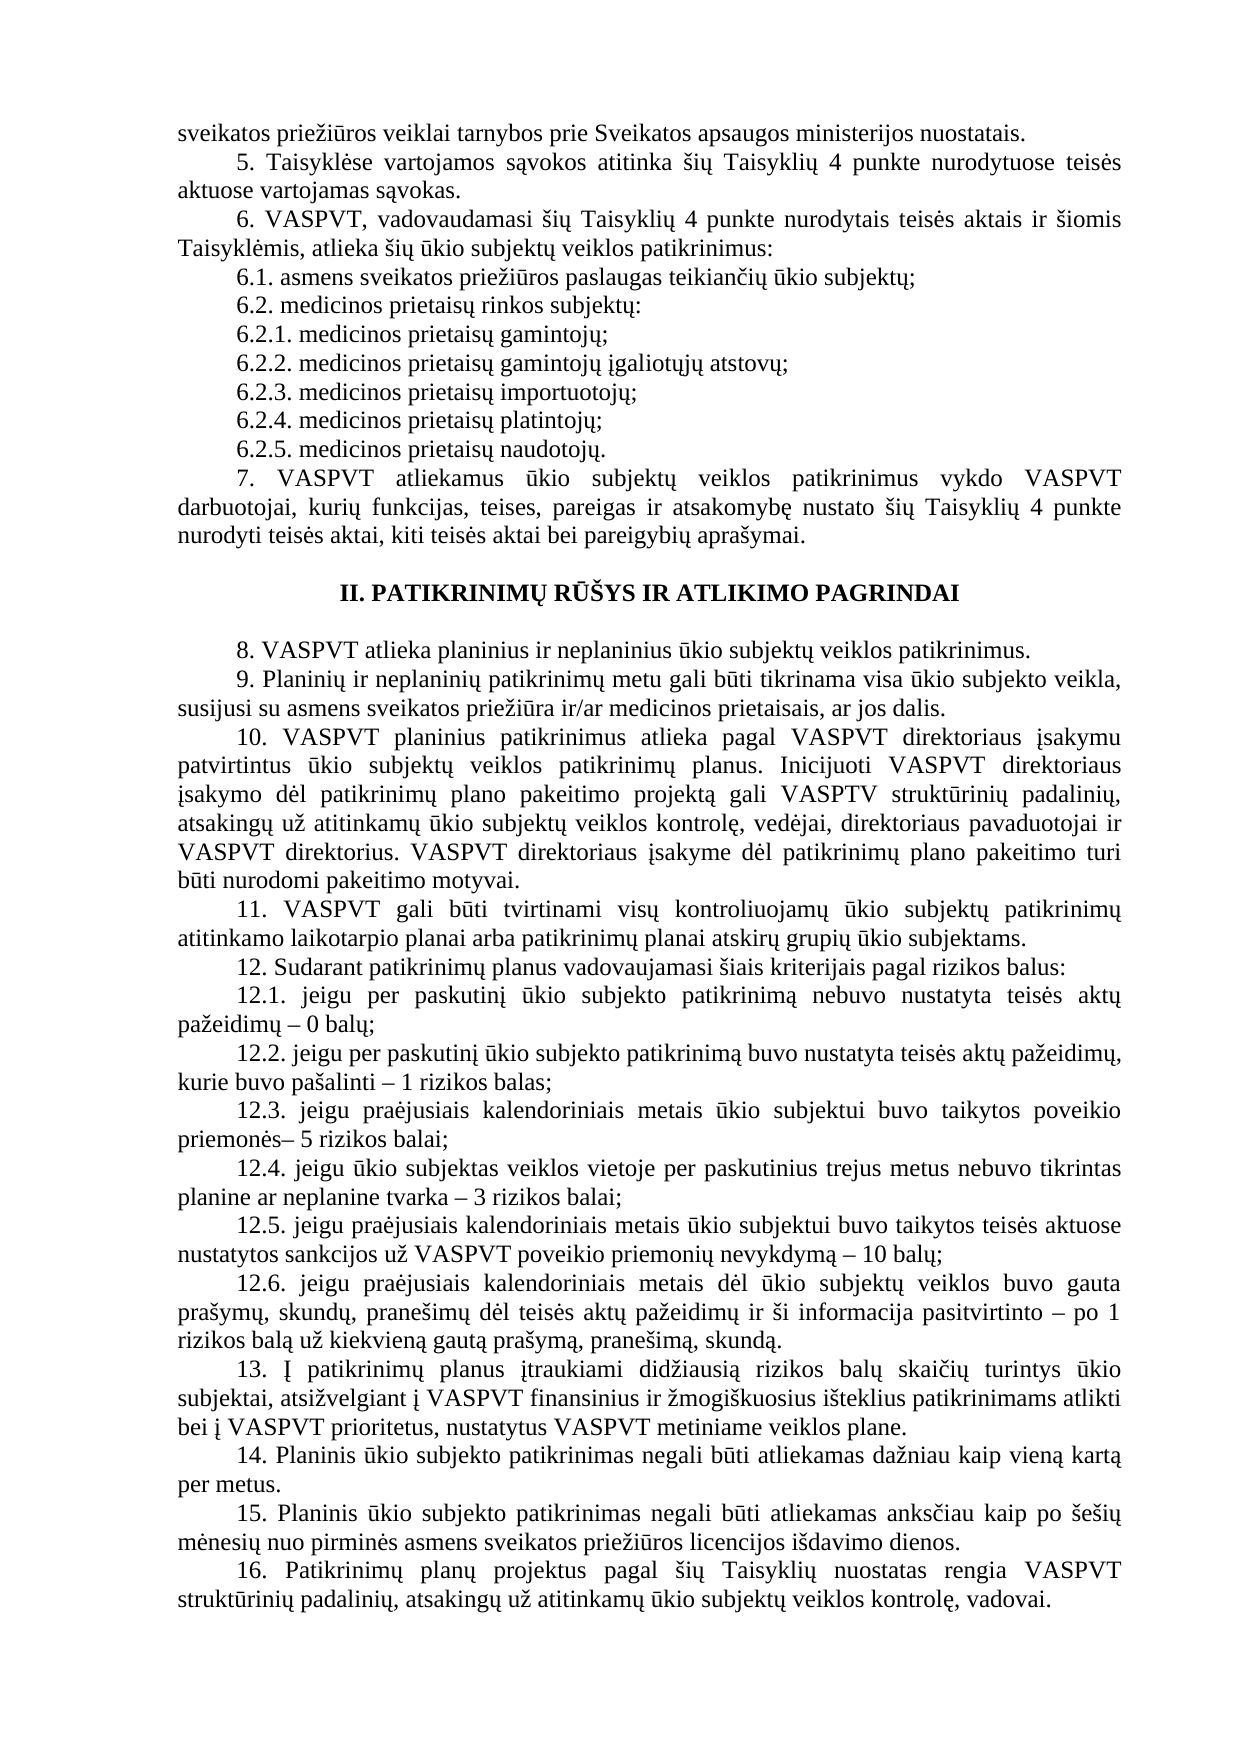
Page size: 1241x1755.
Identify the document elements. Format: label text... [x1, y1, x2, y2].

text 12.6. jeigu praėjusiais kalendoriniais metais dėl ūkio subjektų veiklos buvo gauta prašymų, skundų, pranešimų dėl teisės aktų pažeidimų ir ši informacija pasitvirtinto – po 1 rizikos balą už kiekvieną gautą prašymą, pranešimą, skundą. [177, 1268, 1122, 1354]
text 6.2.2. medicinos prietaisų gamintojų įgaliotųjų atstovų; [177, 348, 1122, 377]
text 6.2. medicinos prietaisų rinkos subjektų: [177, 291, 1122, 319]
text 5. Taisyklėse vartojamos sąvokos atitinka šių Taisyklių 4 punkte nurodytuose teisės aktuose vartojamas sąvokas. [177, 147, 1122, 204]
text sveikatos priežiūros veiklai tarnybos prie Sveikatos apsaugos ministerijos nuostatais. [177, 118, 1122, 147]
text 6. VASPVT, vadovaudamasi šių Taisyklių 4 punkte nurodytais teisės aktais ir šiomis Taisyklėmis, atlieka šių ūkio subjektų veiklos patikrinimus: [177, 204, 1122, 262]
text 12.2. jeigu per paskutinį ūkio subjekto patikrinimą buvo nustatyta teisės aktų pažeidimų, kurie buvo pašalinti – 1 rizikos balas; [177, 1038, 1122, 1096]
text 12.4. jeigu ūkio subjektas veiklos vietoje per paskutinius trejus metus nebuvo tikrintas planine ar neplanine tvarka – 3 rizikos balai; [177, 1153, 1122, 1211]
text 16. Patikrinimų planų projektus pagal šių Taisyklių nuostatas rengia VASPVT struktūrinių padalinių, atsakingų už atitinkamų ūkio subjektų veiklos kontrolę, vadovai. [177, 1556, 1122, 1613]
text 6.2.1. medicinos prietaisų gamintojų; [177, 319, 1122, 348]
text 13. Į patikrinimų planus įtraukiami didžiausią rizikos balų skaičių turintys ūkio subjektai, atsižvelgiant į VASPVT finansinius ir žmogiškuosius išteklius patikrinimams atlikti bei į VASPVT prioritetus, nustatytus VASPVT metiniame veiklos plane. [177, 1354, 1122, 1441]
text II. PATIKRINIMŲ RŪŠYS IR ATLIKIMO PAGRINDAI [177, 578, 1122, 607]
text 12.3. jeigu praėjusiais kalendoriniais metais ūkio subjektui buvo taikytos poveikio priemonės– 5 rizikos balai; [177, 1096, 1122, 1153]
text 7. VASPVT atliekamus ūkio subjektų veiklos patikrinimus vykdo VASPVT darbuotojai, kurių funkcijas, teises, pareigas ir atsakomybę nustato šių Taisyklių 4 punkte nurodyti teisės aktai, kiti teisės aktai bei pareigybių aprašymai. [177, 463, 1122, 549]
text 12. Sudarant patikrinimų planus vadovaujamasi šiais kriterijais pagal rizikos balus: [177, 952, 1122, 981]
text 15. Planinis ūkio subjekto patikrinimas negali būti atliekamas anksčiau kaip po šešių mėnesių nuo pirminės asmens sveikatos priežiūros licencijos išdavimo dienos. [177, 1498, 1122, 1556]
text 6.1. asmens sveikatos priežiūros paslaugas teikiančių ūkio subjektų; [177, 262, 1122, 291]
text 12.1. jeigu per paskutinį ūkio subjekto patikrinimą nebuvo nustatyta teisės aktų pažeidimų – 0 balų; [177, 981, 1122, 1038]
text 6.2.4. medicinos prietaisų platintojų; [177, 406, 1122, 434]
text 10. VASPVT planinius patikrinimus atlieka pagal VASPVT direktoriaus įsakymu patvirtintus ūkio subjektų veiklos patikrinimų planus. Inicijuoti VASPVT direktoriaus įsakymo dėl patikrinimų plano pakeitimo projektą gali VASPTV struktūrinių padalinių, atsakingų už atitinkamų ūkio subjektų veiklos kontrolę, vedėjai, direktoriaus pavaduotojai ir VASPVT direktorius. VASPVT direktoriaus įsakyme dėl patikrinimų plano pakeitimo turi būti nurodomi pakeitimo motyvai. [177, 722, 1122, 894]
text 14. Planinis ūkio subjekto patikrinimas negali būti atliekamas dažniau kaip vieną kartą per metus. [177, 1441, 1122, 1498]
text 11. VASPVT gali būti tvirtinami visų kontroliuojamų ūkio subjektų patikrinimų atitinkamo laikotarpio planai arba patikrinimų planai atskirų grupių ūkio subjektams. [177, 894, 1122, 952]
text 12.5. jeigu praėjusiais kalendoriniais metais ūkio subjektui buvo taikytos teisės aktuose nustatytos sankcijos už VASPVT poveikio priemonių nevykdymą – 10 balų; [177, 1211, 1122, 1268]
text 6.2.3. medicinos prietaisų importuotojų; [177, 377, 1122, 406]
text 8. VASPVT atlieka planinius ir neplaninius ūkio subjektų veiklos patikrinimus. [177, 636, 1122, 664]
text 6.2.5. medicinos prietaisų naudotojų. [177, 434, 1122, 463]
text 9. Planinių ir neplaninių patikrinimų metu gali būti tikrinama visa ūkio subjekto veikla, susijusi su asmens sveikatos priežiūra ir/ar medicinos prietaisais, ar jos dalis. [177, 664, 1122, 722]
